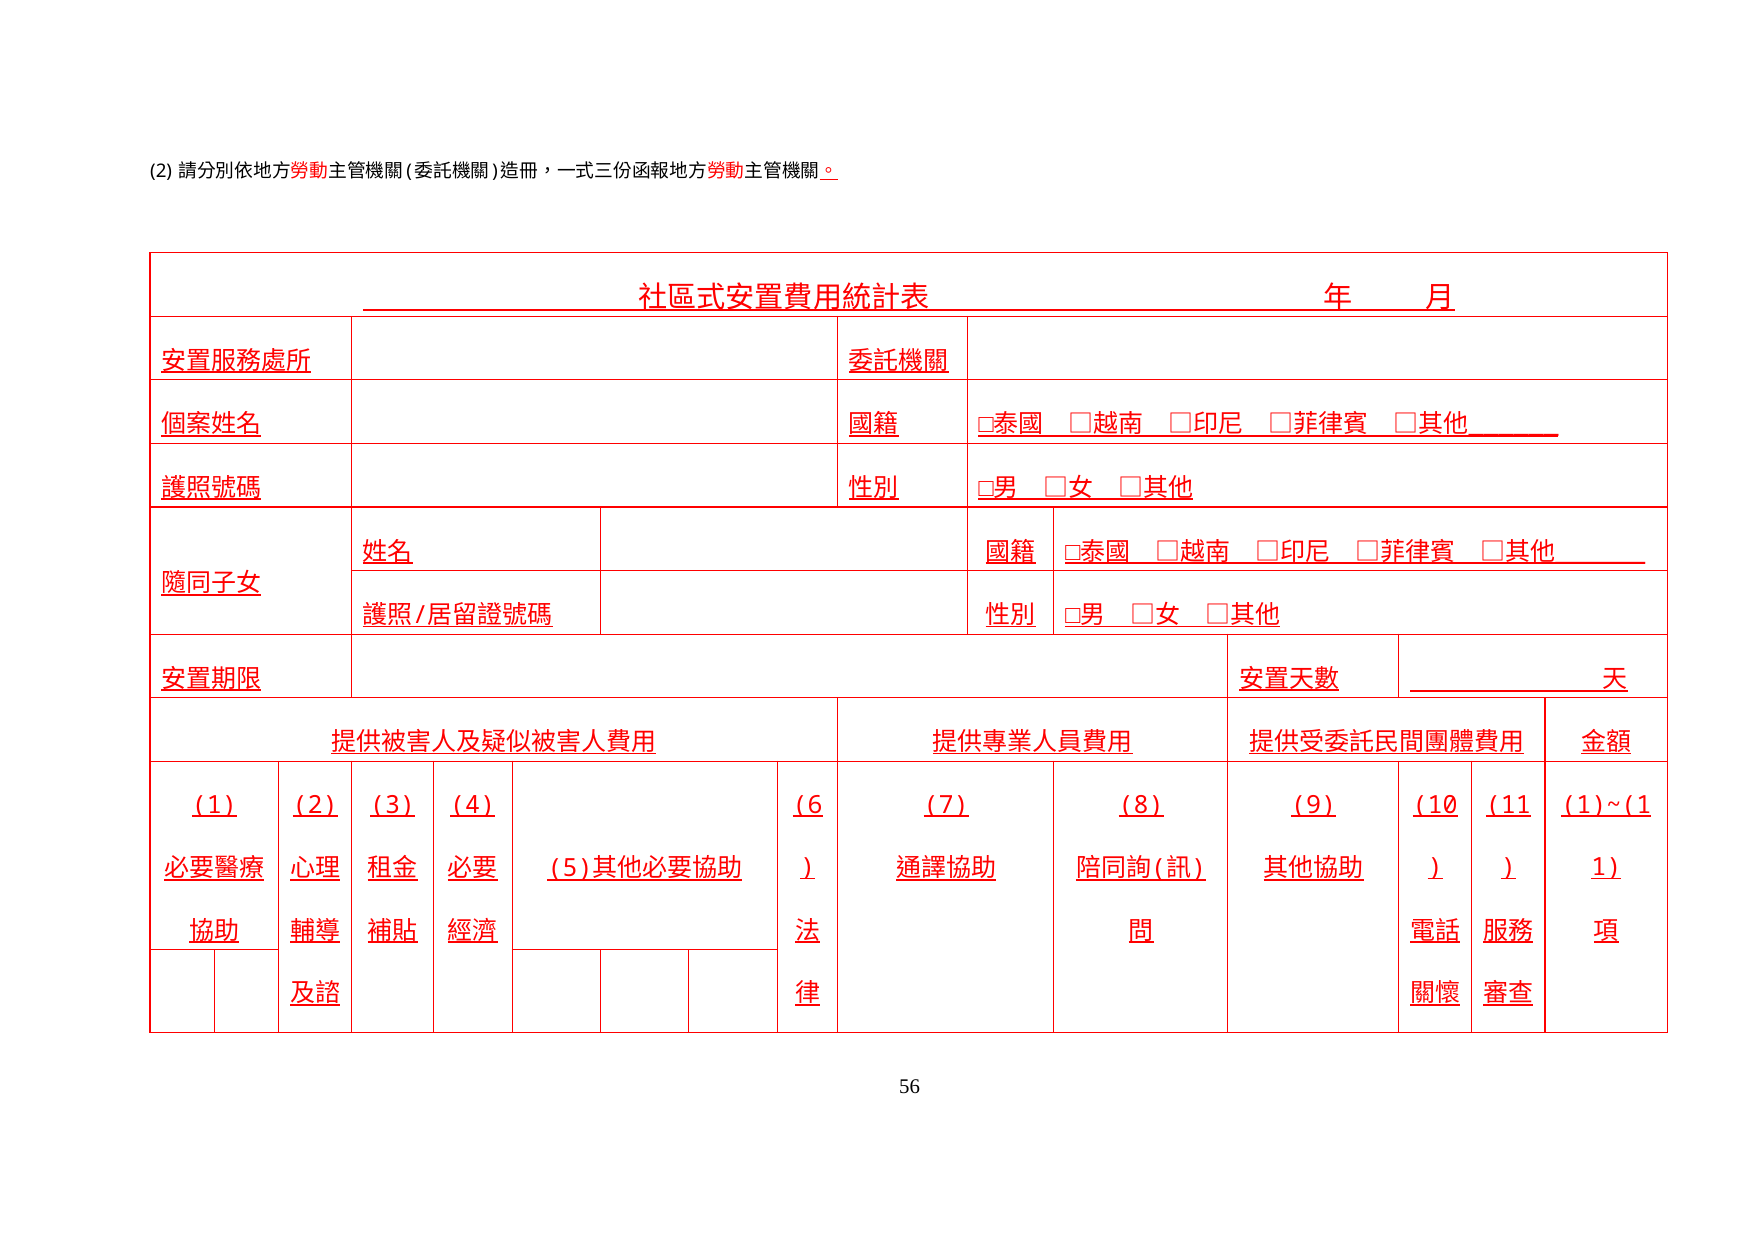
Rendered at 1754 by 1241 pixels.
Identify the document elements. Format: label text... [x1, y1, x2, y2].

table_cell 安置服務處所 [151, 317, 351, 379]
table_cell 護照/居留證號碼 [352, 571, 600, 633]
table_cell (6) 法律 [778, 762, 837, 1032]
table_cell [601, 508, 967, 570]
table_cell (3) 租金補貼 [352, 762, 433, 1032]
table_cell [689, 950, 777, 1032]
table_cell (2) 心理輔導及諮 [279, 762, 351, 1032]
table_cell [513, 950, 600, 1032]
table_cell (1)~(11) 項 [1546, 762, 1667, 1032]
table_cell (4) 必要經濟 [434, 762, 512, 1032]
table_cell 性別 [968, 571, 1053, 633]
table_cell 天 [1399, 635, 1667, 697]
table_cell 國籍 [968, 508, 1053, 570]
table_cell [601, 950, 688, 1032]
table_cell (9) 其他協助 [1228, 762, 1398, 1032]
table_cell 金額 [1546, 698, 1667, 761]
table_cell (10) 電話關懷 [1399, 762, 1471, 1032]
table_cell (11) 服務審查 [1472, 762, 1544, 1032]
table_cell 姓名 [352, 508, 600, 570]
table_cell □男 □女 □其他 [1054, 571, 1667, 633]
table_header 社區式安置費用統計表 年 月 [151, 253, 1667, 316]
table_cell [968, 317, 1667, 379]
table_cell [151, 950, 214, 1032]
table_cell 個案姓名 [151, 380, 351, 443]
table_cell □泰國 □越南 □印尼 □菲律賓 □其他______ [968, 380, 1667, 443]
list 請分別依地方勞動主管機關(委託機關)造冊，一式三份函報地方勞動主管機關。 [150, 127, 1668, 190]
table_cell □男 □女 □其他 [968, 444, 1667, 506]
table_cell 國籍 [838, 380, 967, 443]
table_cell 安置天數 [1228, 635, 1398, 697]
table_cell 性別 [838, 444, 967, 506]
table_cell [352, 635, 1227, 697]
table_cell 護照號碼 [151, 444, 351, 506]
table_cell (1) 必要醫療 協助 [151, 762, 278, 949]
table_cell 委託機關 [838, 317, 967, 379]
table_cell [352, 317, 837, 379]
table_cell 提供受委託民間團體費用 [1228, 698, 1544, 761]
table_cell (8) 陪同詢(訊)問 [1054, 762, 1227, 1032]
table_cell [601, 571, 967, 633]
table_cell 安置期限 [151, 635, 351, 697]
table_cell [352, 380, 837, 443]
table_cell 隨同子女 [151, 508, 351, 633]
table_cell 提供被害人及疑似被害人費用 [151, 698, 837, 761]
table_cell [352, 444, 837, 506]
table_cell (5)其他必要協助 [513, 762, 777, 949]
table_cell 提供專業人員費用 [838, 698, 1227, 761]
table_cell (7) 通譯協助 [838, 762, 1053, 1032]
table_cell □泰國 □越南 □印尼 □菲律賓 □其他______ [1054, 508, 1667, 570]
table_cell [215, 950, 278, 1032]
